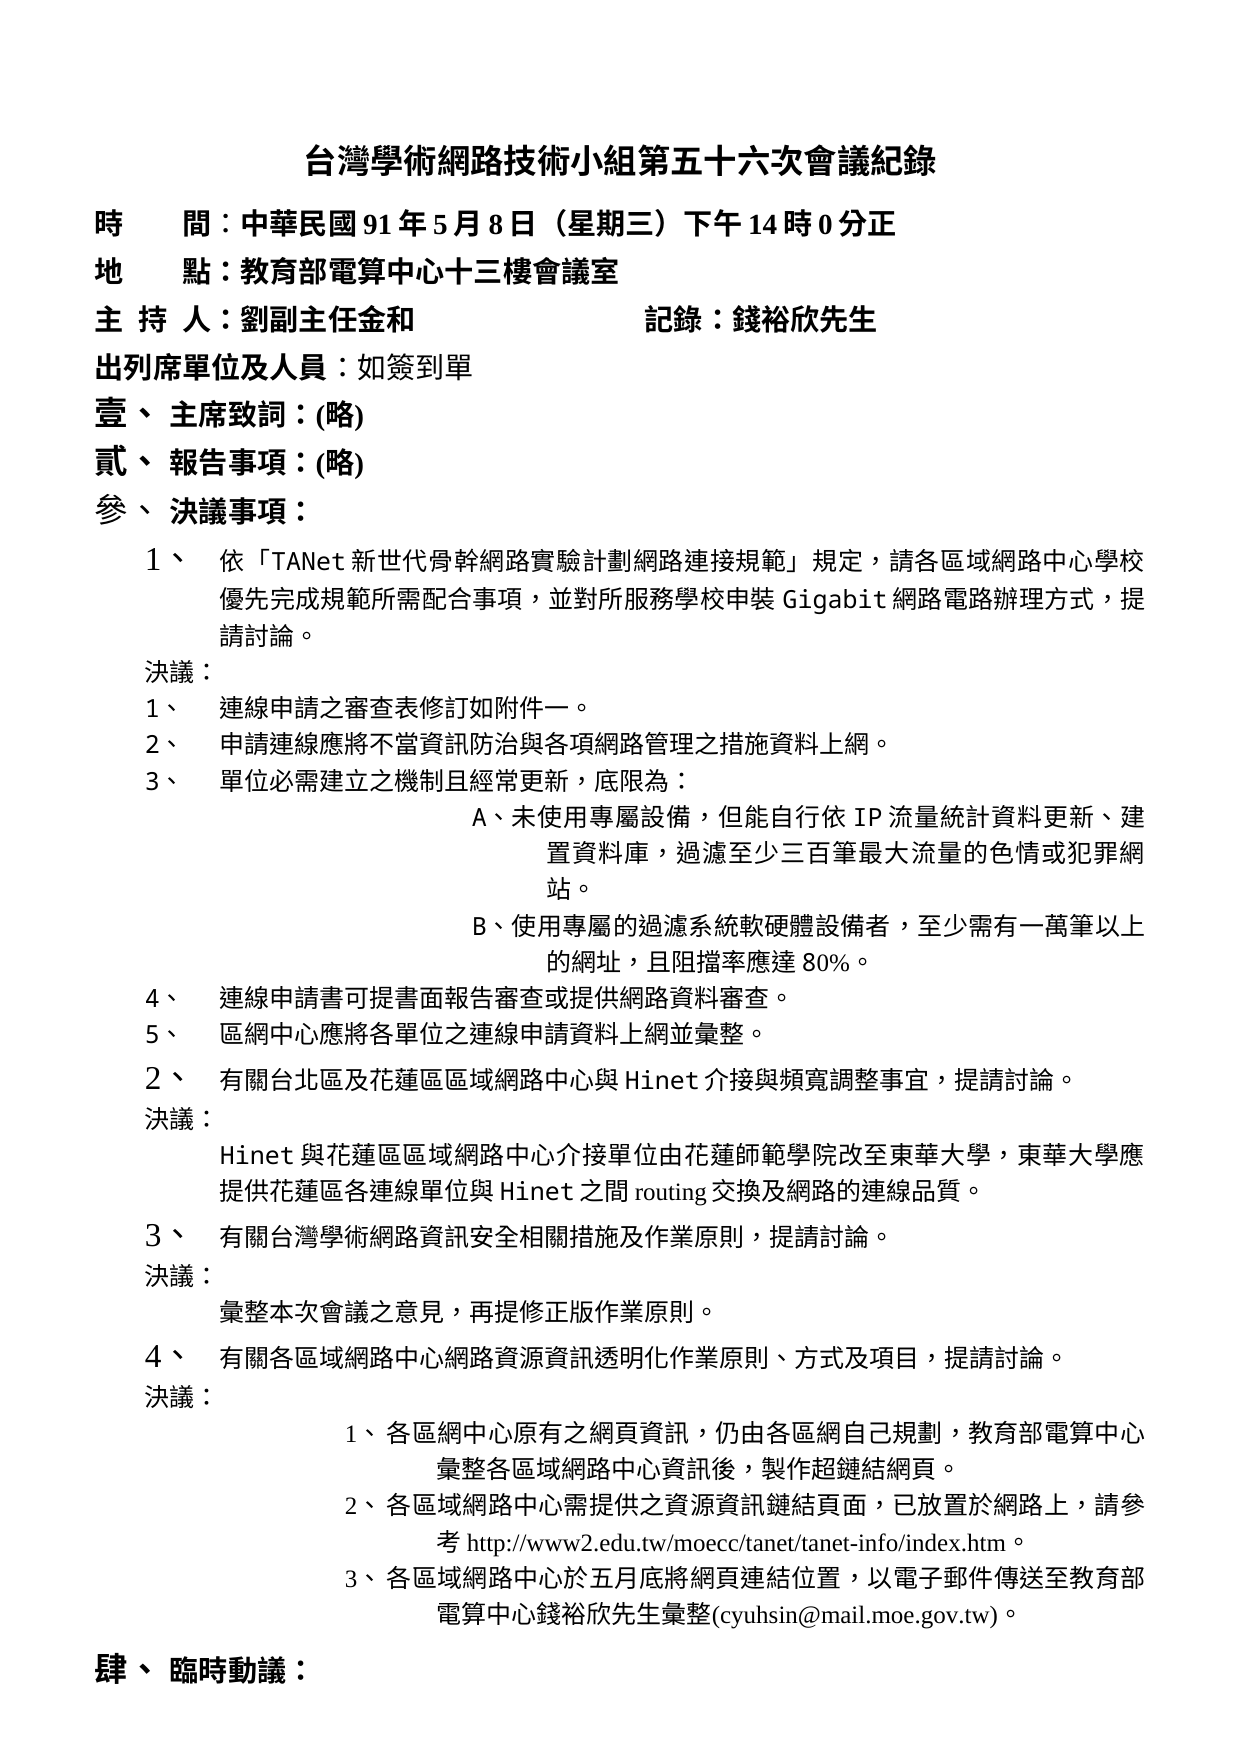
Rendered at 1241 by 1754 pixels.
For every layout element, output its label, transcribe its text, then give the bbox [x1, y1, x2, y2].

list 報告事項：(略) [94, 435, 1146, 483]
list 單位必需建立之機制且經常更新，底限為： [144, 761, 1146, 797]
list 連線申請書可提書面報告審查或提供網路資料審查。 [144, 978, 1146, 1015]
list 各區域網路中心需提供之資源資訊鏈結頁面，已放置於網路上，請參考http://www2.edu.tw/moecc/tanet/tanet-info/index.htm。 [344, 1486, 1146, 1558]
text 決議： [144, 1256, 1146, 1292]
list 有關各區域網路中心網路資源資訊透明化作業原則、方式及項目，提請討論。 [144, 1329, 1146, 1377]
text 台灣學術網路技術小組第五十六次會議紀錄 [94, 131, 1146, 183]
text 決議： [144, 1377, 1146, 1413]
list 有關台灣學術網路資訊安全相關措施及作業原則，提請討論。 [144, 1208, 1146, 1256]
list 有關台北區及花蓮區區域網路中心與Hinet介接與頻寬調整事宜，提請討論。 [144, 1051, 1146, 1099]
list 連線申請之審查表修訂如附件一。 [144, 688, 1146, 725]
text 決議： [94, 652, 1146, 688]
text 主 持 人：劉副主任金和 記錄：錢裕欣先生 [94, 291, 1146, 339]
list 各區域網路中心於五月底將網頁連結位置，以電子郵件傳送至教育部電算中心錢裕欣先生彙整(cyuhsin@mail.moe.gov.tw)。 [344, 1558, 1146, 1631]
list 各區網中心原有之網頁資訊，仍由各區網自己規劃，教育部電算中心彙整各區域網路中心資訊後，製作超鏈結網頁。 [344, 1413, 1146, 1486]
list 主席致詞：(略) [94, 387, 1146, 435]
text Hinet與花蓮區區域網路中心介接單位由花蓮師範學院改至東華大學，東華大學應提供花蓮區各連線單位與Hinet之間routing交換及網路的連線品質。 [219, 1136, 1146, 1208]
text 決議： [144, 1099, 1146, 1136]
list 決議事項： [94, 483, 1146, 532]
text 彙整本次會議之意見，再提修正版作業原則。 [219, 1292, 1146, 1329]
list 臨時動議： [94, 1643, 1146, 1691]
list 使用專屬的過濾系統軟硬體設備者，至少需有一萬筆以上的網址，且阻擋率應達80%。 [472, 906, 1146, 978]
text 時 間：中華民國91年5月8日（星期三）下午14時0分正 [94, 195, 1146, 243]
list 區網中心應將各單位之連線申請資料上網並彙整。 [144, 1015, 1146, 1051]
text 出列席單位及人員：如簽到單 [94, 339, 1146, 387]
list 申請連線應將不當資訊防治與各項網路管理之措施資料上網。 [144, 725, 1146, 761]
list 依「TANet新世代骨幹網路實驗計劃網路連接規範」規定，請各區域網路中心學校優先完成規範所需配合事項，並對所服務學校申裝Gigabit網路電路辦理方式，提請討論。 [144, 532, 1146, 652]
text 地 點：教育部電算中心十三樓會議室 [94, 243, 1146, 291]
list 未使用專屬設備，但能自行依IP流量統計資料更新、建置資料庫，過濾至少三百筆最大流量的色情或犯罪網站。 [472, 797, 1146, 906]
